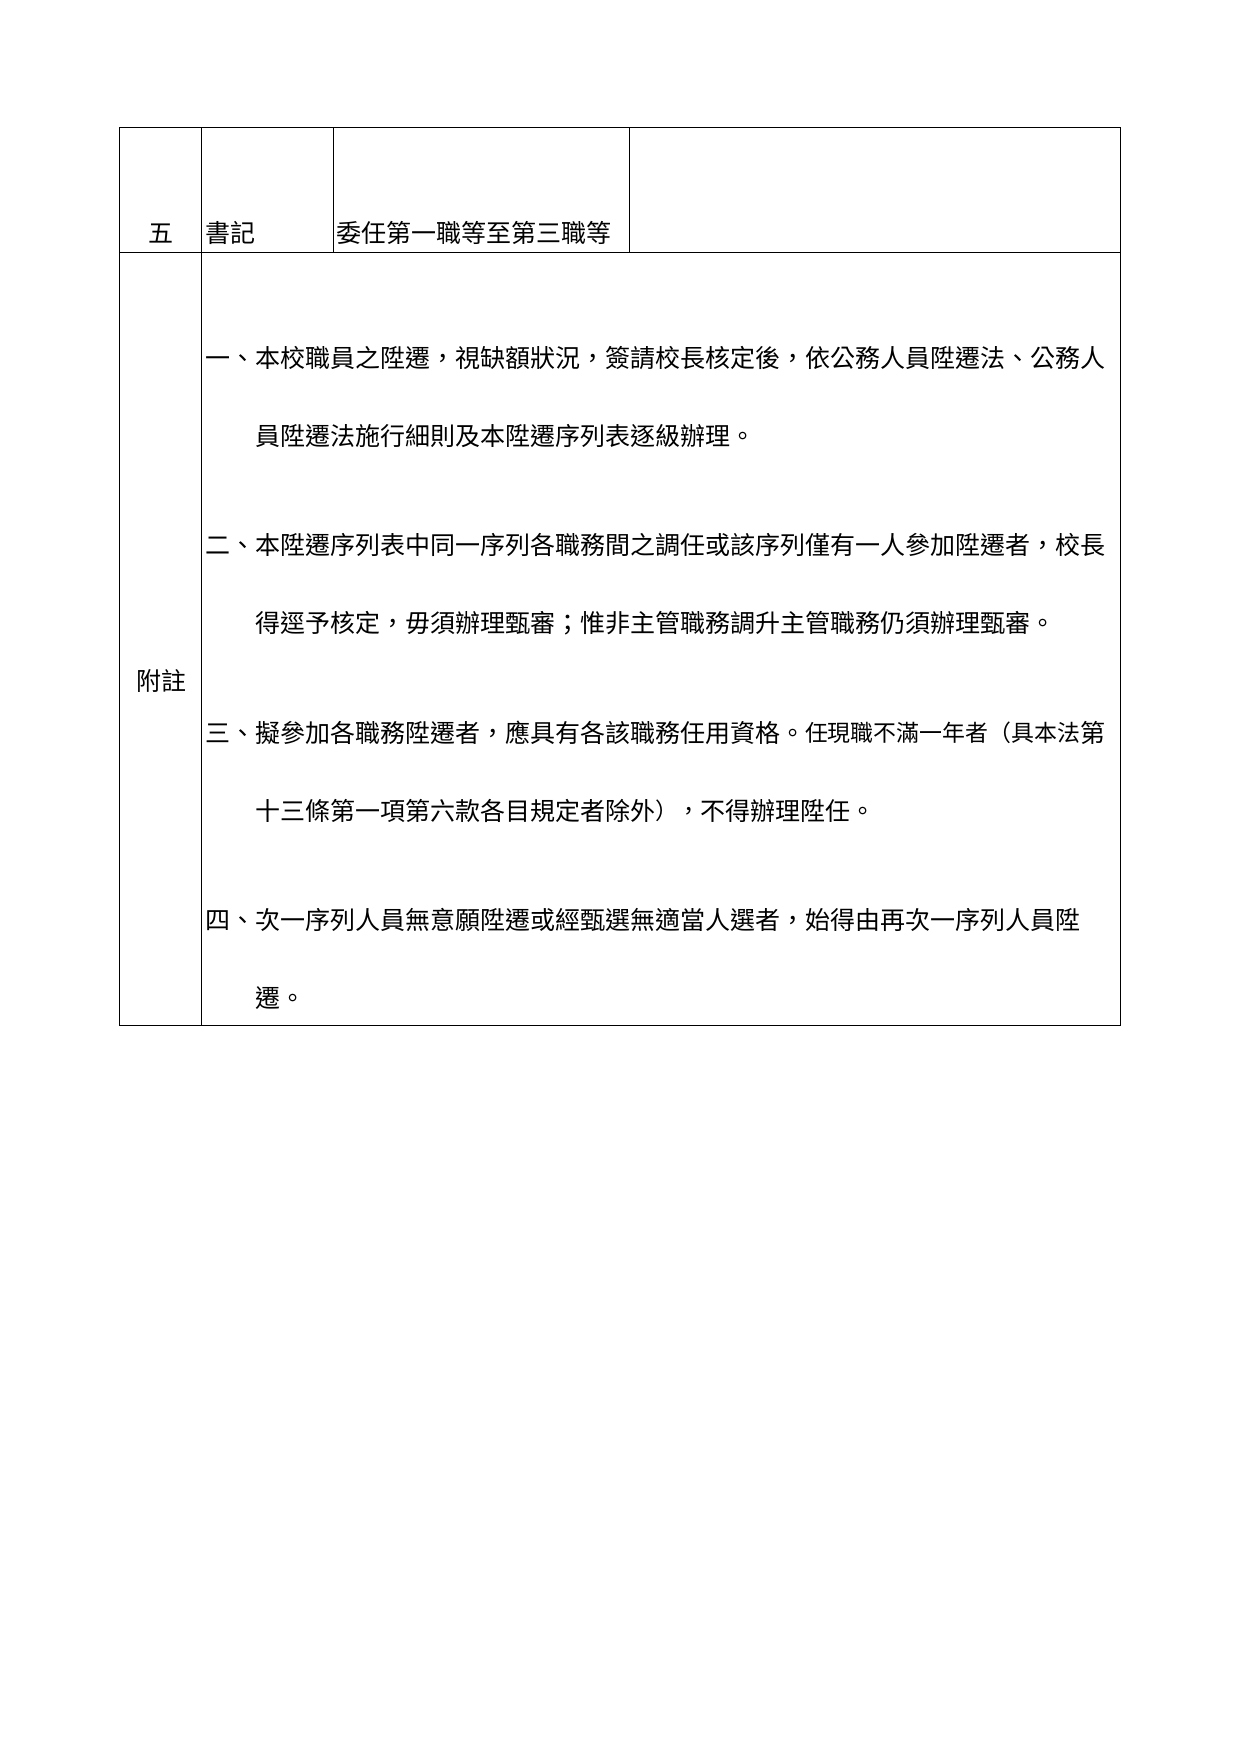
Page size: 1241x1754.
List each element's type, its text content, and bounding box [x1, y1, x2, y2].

table_cell 一、本校職員之陞遷，視缺額狀況，簽請校長核定後，依公務人員陞遷法、公務人員陞遷法施行細則及本陞遷序列表逐級辦理。 二、本陞遷序列表中同一序列各職務間之調任或該序列僅有一人參加陞遷者，校長得逕予核定，毋須辦理甄審；惟非主管職務調升主管職務仍須辦理甄審。 三、擬參加各職務陞遷者，應具有各該職務任用資格。任現職不滿一年者（具本法第十三條第一項第六款各目規定者除外），不得辦理陞任。 四、次一序列人員無意願陞遷或經甄選無適當人選者，始得由再次一序列人員陞遷。 [202, 253, 1120, 1025]
table_cell 委任第一職等至第三職等 [334, 128, 629, 252]
table_cell 書記 [202, 128, 333, 252]
table_cell 附註 [120, 253, 201, 1025]
table_cell [630, 128, 1120, 252]
table_cell 五 [120, 128, 201, 252]
